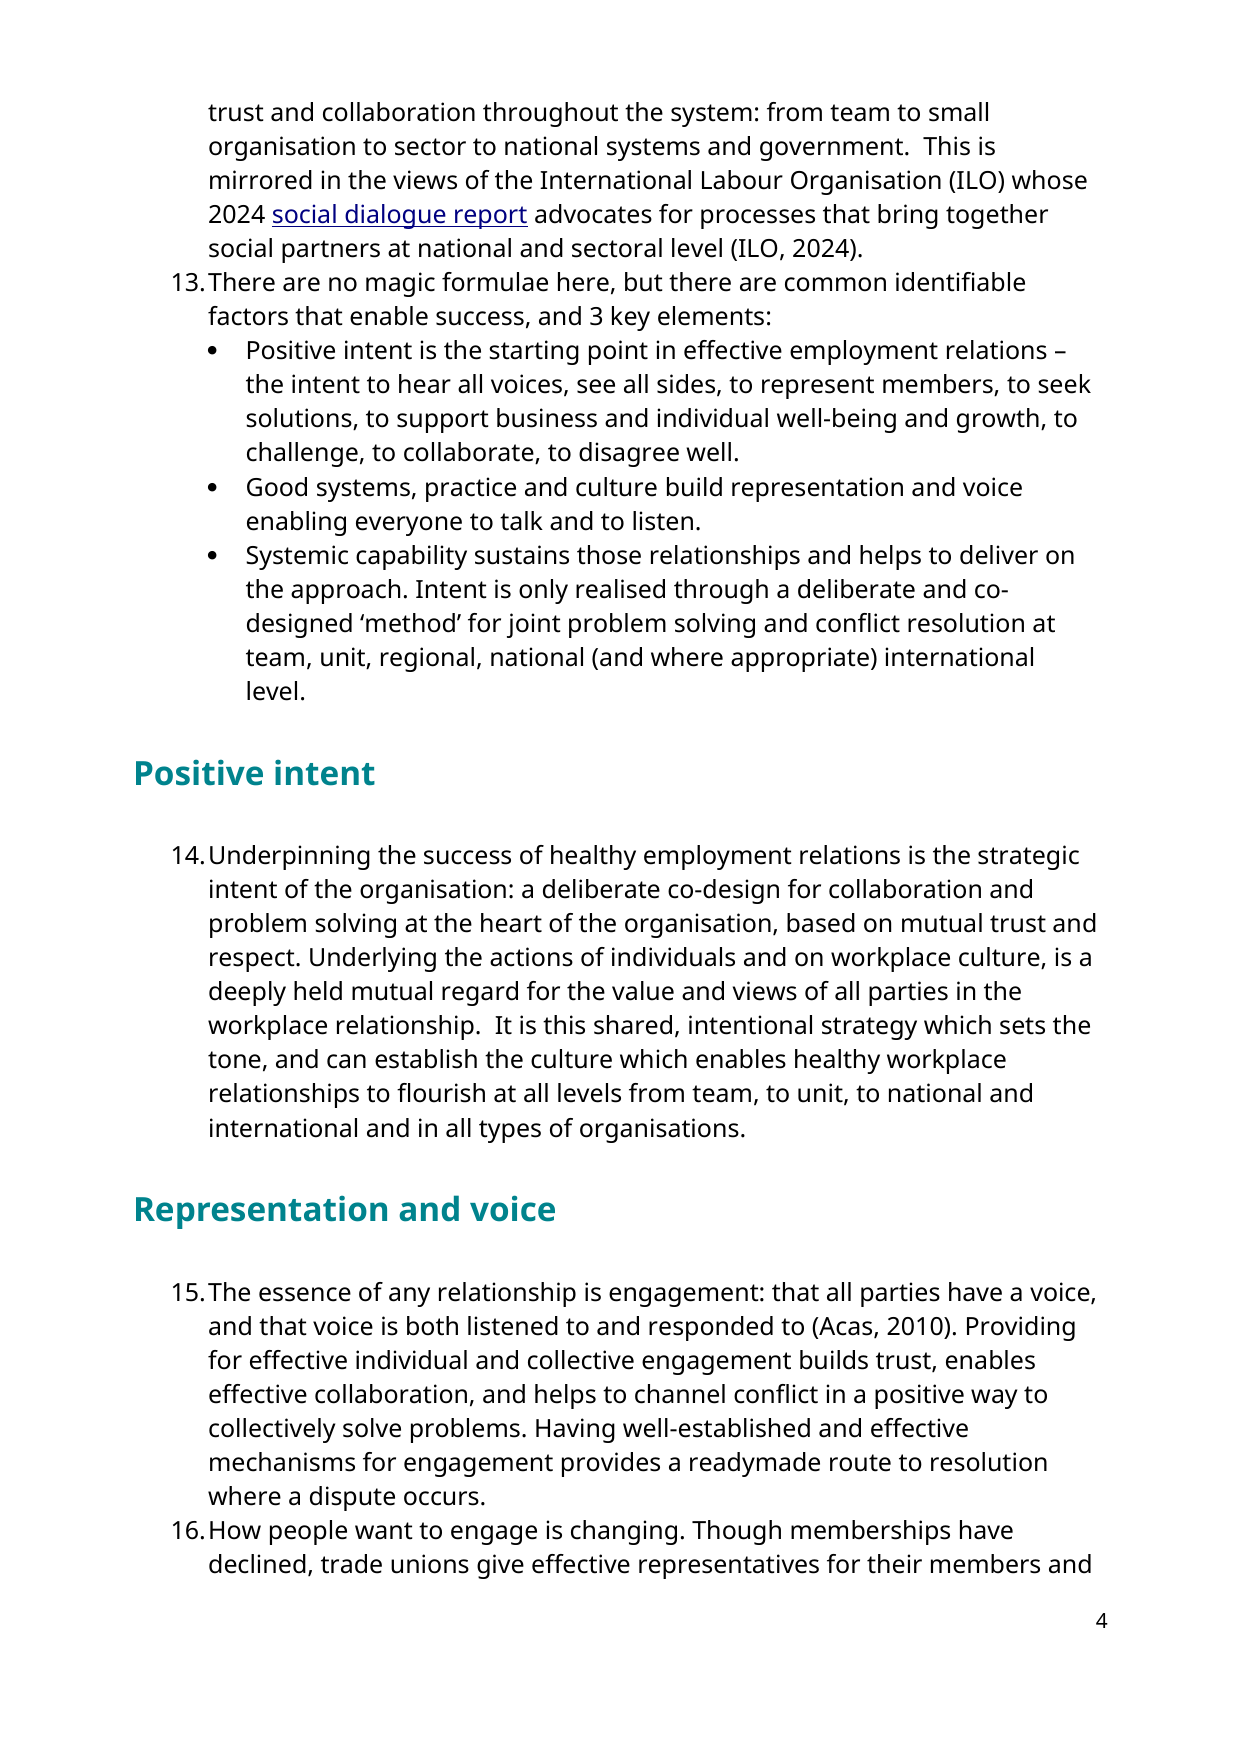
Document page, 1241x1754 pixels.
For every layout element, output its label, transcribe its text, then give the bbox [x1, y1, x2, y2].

list Good systems, practice and culture build representation and voice enabling everyone to talk and to listen. [208, 469, 1107, 537]
list Underpinning the success of healthy employment relations is the strategic intent of the organisation: a deliberate co-design for collaboration and problem solving at the heart of the organisation, based on mutual trust and respect. Underlying the actions of individuals and on workplace culture, is a deeply held mutual regard for the value and views of all parties in the workplace relationship. It is this shared, intentional strategy which sets the tone, and can establish the culture which enables healthy workplace relationships to flourish at all levels from team, to unit, to national and international and in all types of organisations. [170, 838, 1107, 1144]
subtitle Positive intent [133, 749, 1107, 795]
list trust and collaboration throughout the system: from team to small organisation to sector to national systems and government. This is mirrored in the views of the International Labour Organisation (ILO) whose 2024 social dialogue report advocates for processes that bring together social partners at national and sectoral level (ILO, 2024). [170, 94, 1107, 265]
list Positive intent is the starting point in effective employment relations – the intent to hear all voices, see all sides, to represent members, to seek solutions, to support business and individual well-being and growth, to challenge, to collaborate, to disagree well. [208, 333, 1107, 469]
list There are no magic formulae here, but there are common identifiable factors that enable success, and 3 key elements: [170, 265, 1107, 333]
list How people want to engage is changing. Though memberships have declined, trade unions give effective representatives for their members and [170, 1513, 1107, 1581]
subtitle Representation and voice [133, 1186, 1107, 1231]
list The essence of any relationship is engagement: that all parties have a voice, and that voice is both listened to and responded to (Acas, 2010). Providing for effective individual and collective engagement builds trust, enables effective collaboration, and helps to channel conflict in a positive way to collectively solve problems. Having well-established and effective mechanisms for engagement provides a readymade route to resolution where a dispute occurs. [170, 1274, 1107, 1513]
list Systemic capability sustains those relationships and helps to deliver on the approach. Intent is only realised through a deliberate and co-designed ‘method’ for joint problem solving and conflict resolution at team, unit, regional, national (and where appropriate) international level. [208, 537, 1107, 708]
